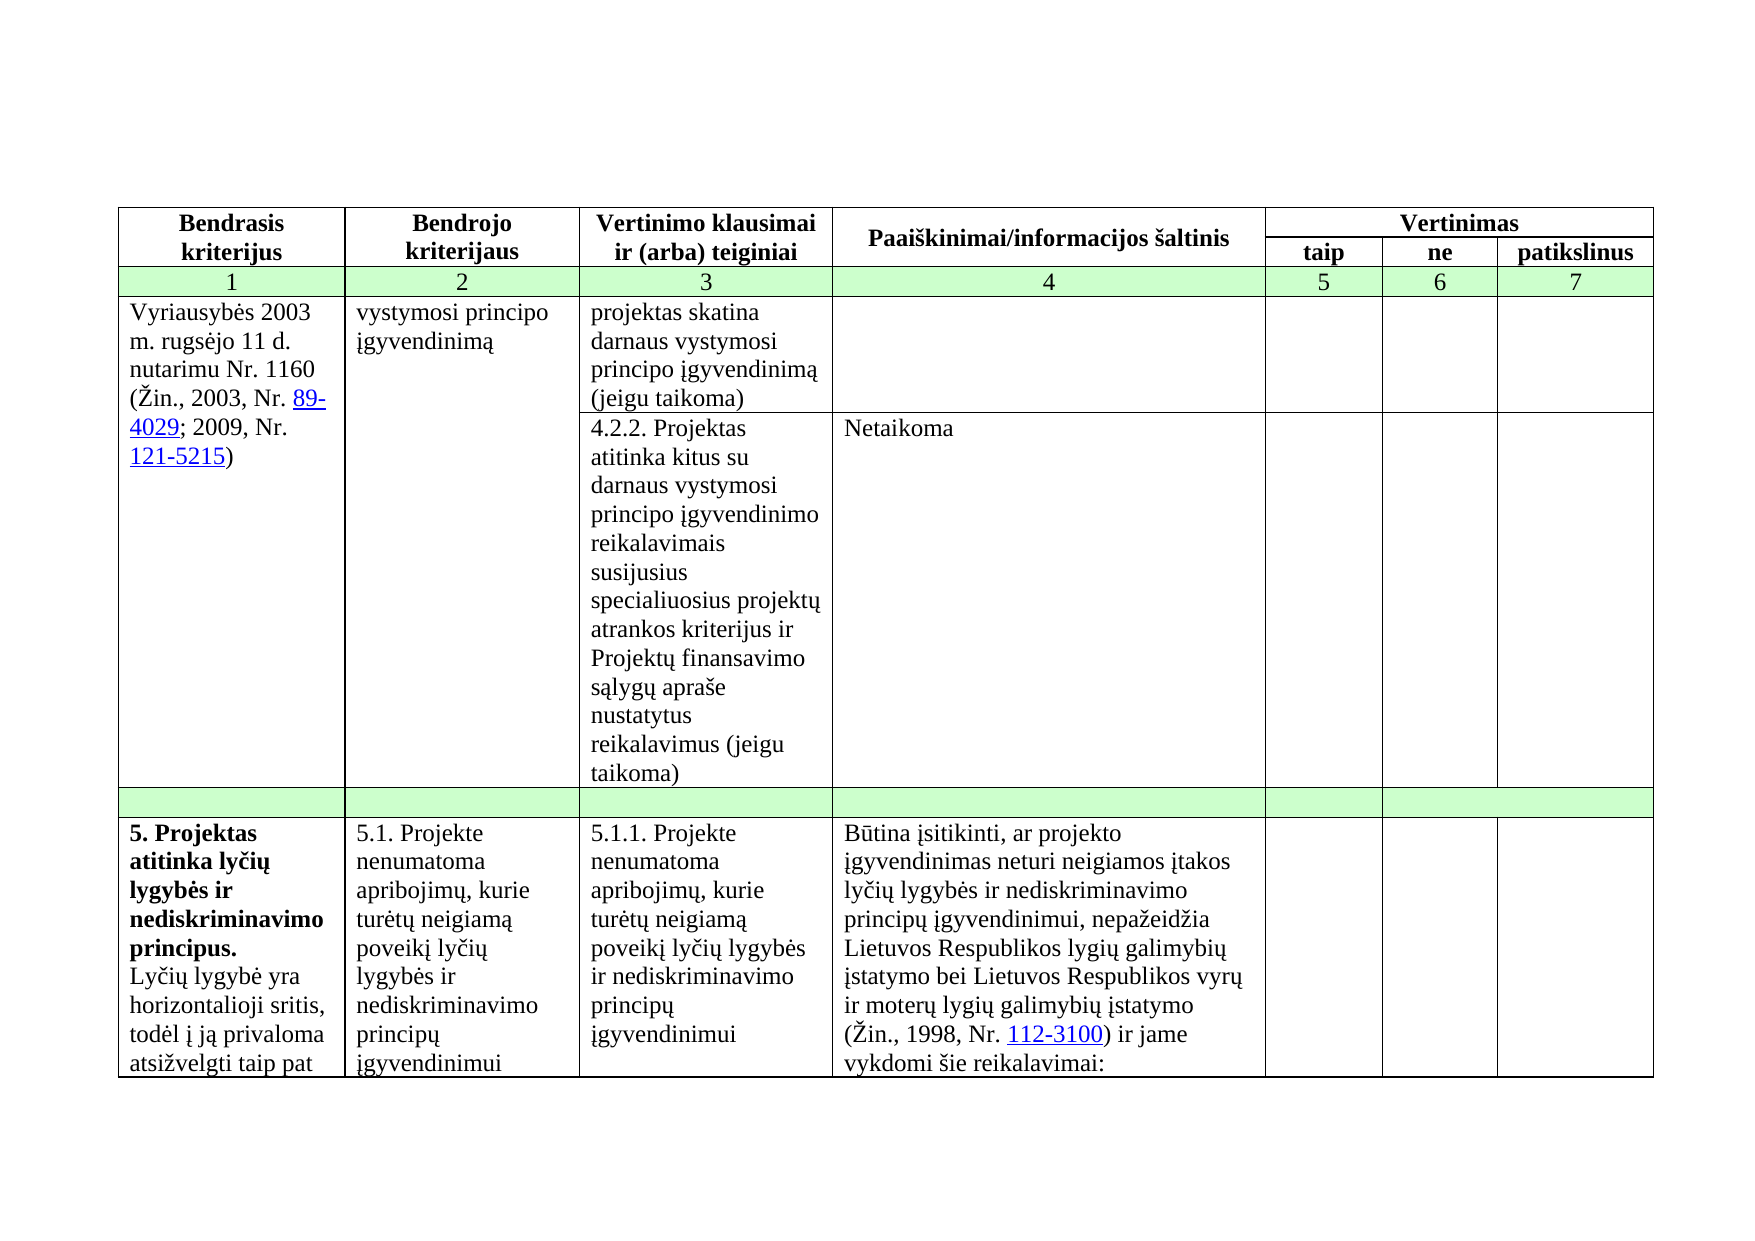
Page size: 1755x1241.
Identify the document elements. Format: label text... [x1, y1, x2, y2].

table_cell [1383, 413, 1497, 787]
table_cell projektas skatina darnaus vystymosi principo įgyvendinimą (jeigu taikoma) [580, 297, 832, 412]
table_cell 3 [580, 267, 832, 296]
table_cell [580, 788, 832, 817]
table_cell [1498, 818, 1653, 1076]
table_cell [1266, 297, 1382, 412]
table_cell Netaikoma [833, 413, 1265, 787]
table_cell [1383, 788, 1653, 817]
table_cell 5 [1266, 267, 1382, 296]
table_cell [1383, 818, 1497, 1076]
table_cell [1266, 413, 1382, 787]
table_header Paaiškinimai/informacijos šaltinis [833, 208, 1265, 266]
table_header Vertinimo klausimai ir (arba) teiginiai [580, 208, 832, 266]
table_cell 5.1. Projekte nenumatoma apribojimų, kurie turėtų neigiamą poveikį lyčių lygybės ir nediskriminavimo principų įgyvendinimui [346, 818, 579, 1076]
table_cell 4 [833, 267, 1265, 296]
table_cell [1498, 413, 1653, 787]
table_cell 2 [346, 267, 579, 296]
table_cell [1383, 297, 1497, 412]
table_cell Vyriausybės 2003 m. rugsėjo 11 d. nutarimu Nr. 1160 (Žin., 2003, Nr. 89-4029; 2009, Nr. 121-5215) [119, 297, 344, 787]
table_cell Būtina įsitikinti, ar projekto įgyvendinimas neturi neigiamos įtakos lyčių lygybės ir nediskriminavimo principų įgyvendinimui, nepažeidžia Lietuvos Respublikos lygių galimybių įstatymo bei Lietuvos Respublikos vyrų ir moterų lygių galimybių įstatymo (Žin., 1998, Nr. 112-3100) ir jame vykdomi šie reikalavimai: [833, 818, 1265, 1076]
table_cell 5.1.1. Projekte nenumatoma apribojimų, kurie turėtų neigiamą poveikį lyčių lygybės ir nediskriminavimo principų įgyvendinimui [580, 818, 832, 1076]
table_cell 6 [1383, 267, 1497, 296]
table_header Bendrojo kriterijaus vertinimo aspektai [346, 208, 579, 266]
table_cell 7 [1498, 267, 1653, 296]
table_cell [119, 788, 344, 817]
table_cell [346, 788, 579, 817]
table_cell [833, 788, 1265, 817]
table_cell [1266, 818, 1382, 1076]
table_cell taip [1266, 238, 1382, 266]
table_cell [1266, 788, 1382, 817]
table_cell [1498, 297, 1653, 412]
table_cell 1 [119, 267, 344, 296]
table_cell patikslinus [1498, 238, 1653, 266]
table_cell 4.2.2. Projektas atitinka kitus su darnaus vystymosi principo įgyvendinimo reikalavimais susijusius specialiuosius projektų atrankos kriterijus ir Projektų finansavimo sąlygų apraše nustatytus reikalavimus (jeigu taikoma) [580, 413, 832, 787]
table_cell ne [1383, 238, 1497, 266]
table_cell 5. Projektas atitinka lyčių lygybės ir nediskriminavimo principus. Lyčių lygybė yra horizontalioji sritis, todėl į ją privaloma atsižvelgti taip pat [119, 818, 344, 1076]
table_header Bendrasis kriterijus [119, 208, 344, 266]
table_header Vertinimas [1266, 208, 1653, 236]
table_cell [833, 297, 1265, 412]
table_cell vystymosi principo įgyvendinimą [346, 297, 579, 787]
